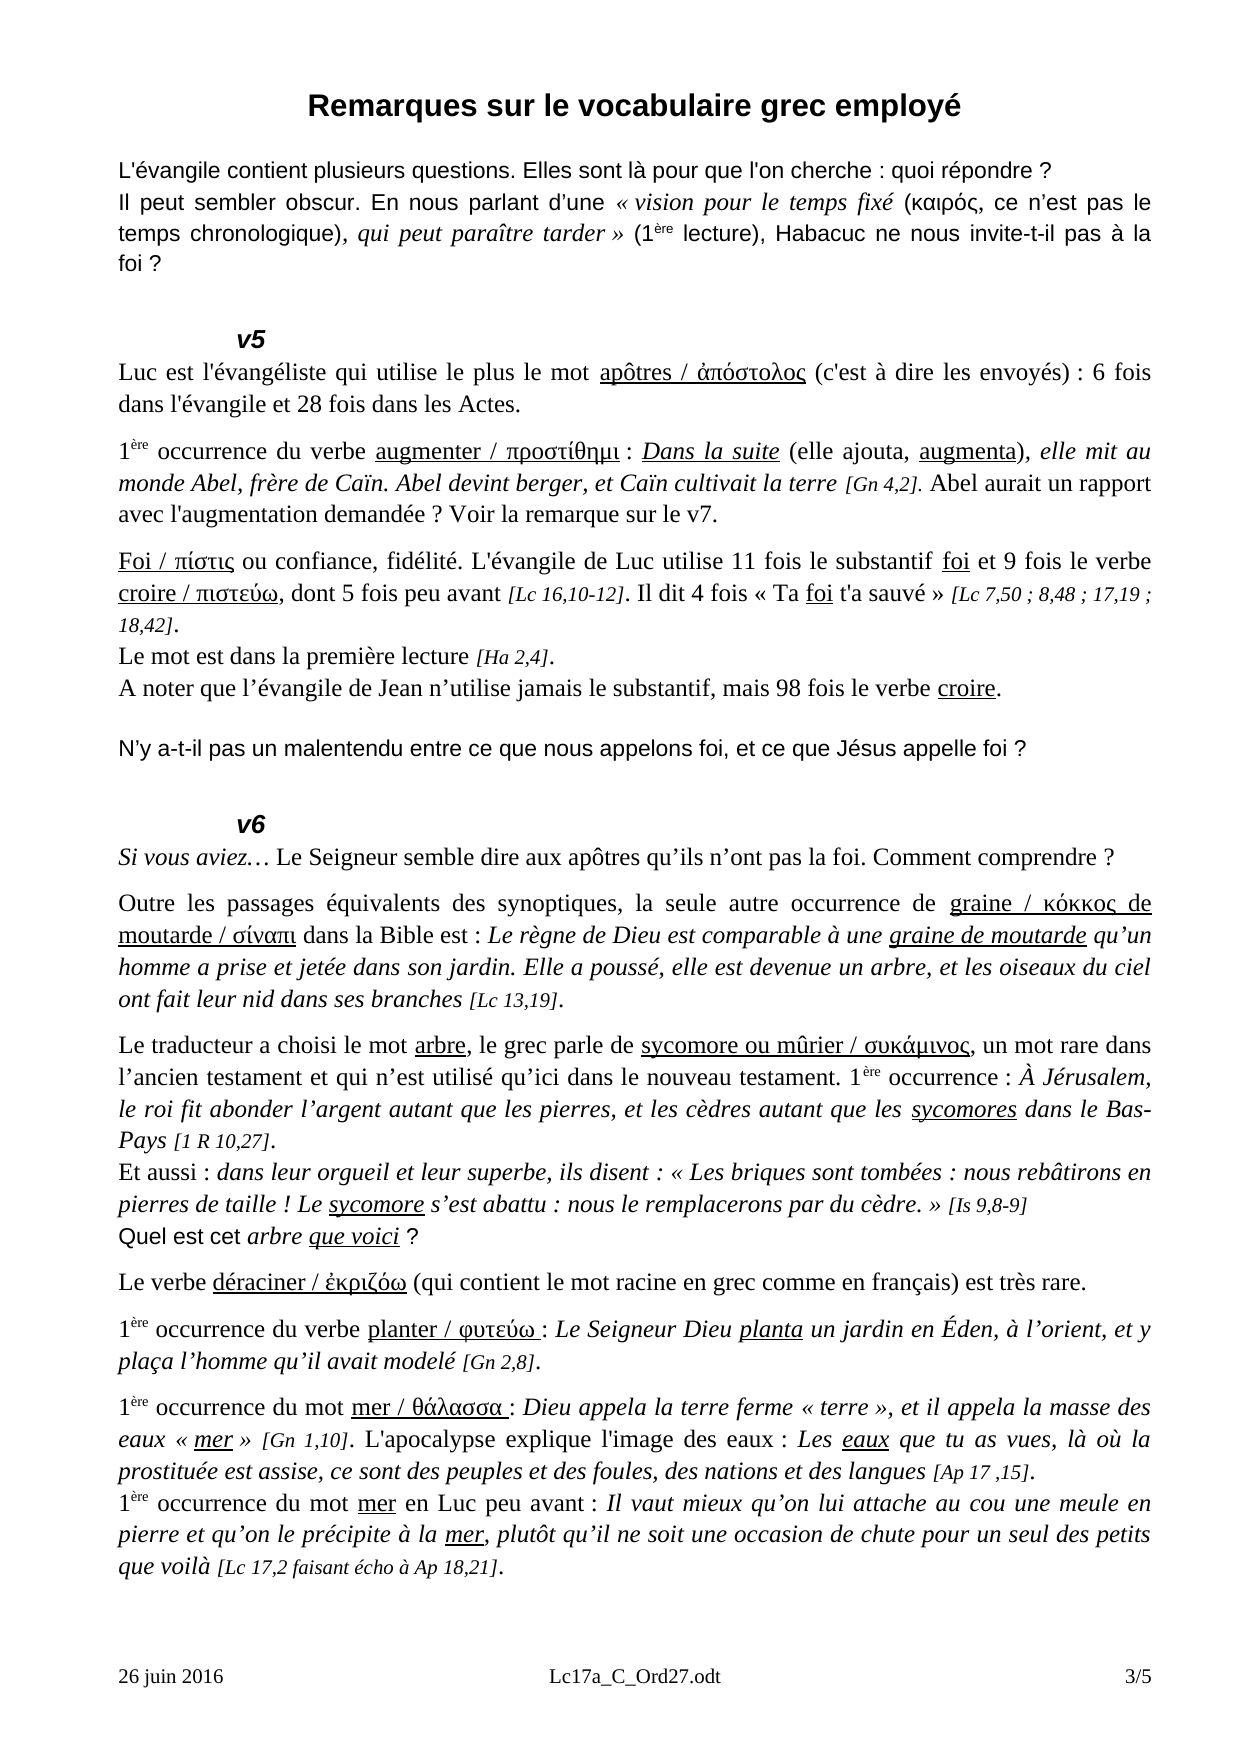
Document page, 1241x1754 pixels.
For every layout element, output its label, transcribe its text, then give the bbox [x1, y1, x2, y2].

subtitle v6 [236, 809, 1152, 838]
text 1ère occurrence du verbe planter / φυτεύω : Le Seigneur Dieu planta un jardin en Éden, à l’orient, et y plaça l’homme qu’il avait modelé [Gn 2,8]. [118, 1315, 1152, 1374]
text N’y a-t-il pas un malentendu entre ce que nous appelons foi, et ce que Jésus appelle foi ? [118, 735, 1152, 761]
text Foi / πίστις ou confiance, fidélité. L'évangile de Luc utilise 11 fois le substantif foi et 9 fois le verbe croire / πιστεύω, dont 5 fois peu avant [Lc 16,10-12]. Il dit 4 fois « Ta foi t'a sauvé » [Lc 7,50 ; 8,48 ; 17,19 ; 18,42]. [118, 547, 1152, 638]
text Le mot est dans la première lecture [Ha 2,4]. [118, 642, 1152, 670]
text 1ère occurrence du mot mer / θάλασσα : Dieu appela la terre ferme « terre », et il appela la masse des eaux « mer » [Gn 1,10]. L'apocalypse explique l'image des eaux : Les eaux que tu as vues, là où la prostituée est assise, ce sont des peuples et des foules, des nations et des langues [Ap 17 ,15]. [118, 1393, 1152, 1484]
subtitle Remarques sur le vocabulaire grec employé [118, 88, 1152, 123]
text Le traducteur a choisi le mot arbre, le grec parle de sycomore ou mûrier / συκάμινος, un mot rare dans l’ancien testament et qui n’est utilisé qu’ici dans le nouveau testament. 1ère occurrence : À Jérusalem, le roi fit abonder l’argent autant que les pierres, et les cèdres autant que les sycomores dans le Bas-Pays [1 R 10,27]. [118, 1031, 1152, 1154]
text Quel est cet arbre que voici ? [118, 1222, 1152, 1249]
text Outre les passages équivalents des synoptiques, la seule autre occurrence de graine / κόκκος de moutarde / σίναπι dans la Bible est : Le règne de Dieu est comparable à une graine de moutarde qu’un homme a prise et jetée dans son jardin. Elle a poussé, elle est devenue un arbre, et les oiseaux du ciel ont fait leur nid dans ses branches [Lc 13,19]. [118, 889, 1152, 1012]
text 1ère occurrence du mot mer en Luc peu avant : Il vaut mieux qu’on lui attache au cou une meule en pierre et qu’on le précipite à la mer, plutôt qu’il ne soit une occasion de chute pour un seul des petits que voilà [Lc 17,2 faisant écho à Ap 18,21]. [118, 1489, 1152, 1580]
text 1ère occurrence du verbe augmenter / προστίθημι : Dans la suite (elle ajouta, augmenta), elle mit au monde Abel, frère de Caïn. Abel devint berger, et Caïn cultivait la terre [Gn 4,2]. Abel aurait un rapport avec l'augmentation demandée ? Voir la remarque sur le v7. [118, 437, 1152, 528]
subtitle v5 [236, 325, 1152, 354]
text Et aussi : dans leur orgueil et leur superbe, ils disent : « Les briques sont tombées : nous rebâtirons en pierres de taille ! Le sycomore s’est abattu : nous le remplacerons par du cèdre. » [Is 9,8-9] [118, 1158, 1152, 1218]
text A noter que l’évangile de Jean n’utilise jamais le substantif, mais 98 fois le verbe croire. [118, 674, 1152, 702]
text L'évangile contient plusieurs questions. Elles sont là pour que l'on cherche : quoi répondre ? [118, 158, 1152, 184]
text Luc est l'évangéliste qui utilise le plus le mot apôtres / ἀπόστολος (c'est à dire les envoyés) : 6 fois dans l'évangile et 28 fois dans les Actes. [118, 358, 1152, 418]
text Si vous aviez… Le Seigneur semble dire aux apôtres qu’ils n’ont pas la foi. Comment comprendre ? [118, 843, 1152, 871]
text Il peut sembler obscur. En nous parlant d’une « vision pour le temps fixé (καιρός, ce n’est pas le temps chronologique), qui peut paraître tarder » (1ère lecture), Habacuc ne nous invite-t-il pas à la foi ? [118, 188, 1152, 277]
text Le verbe déraciner / ἐκριζόω (qui contient le mot racine en grec comme en français) est très rare. [118, 1268, 1152, 1296]
